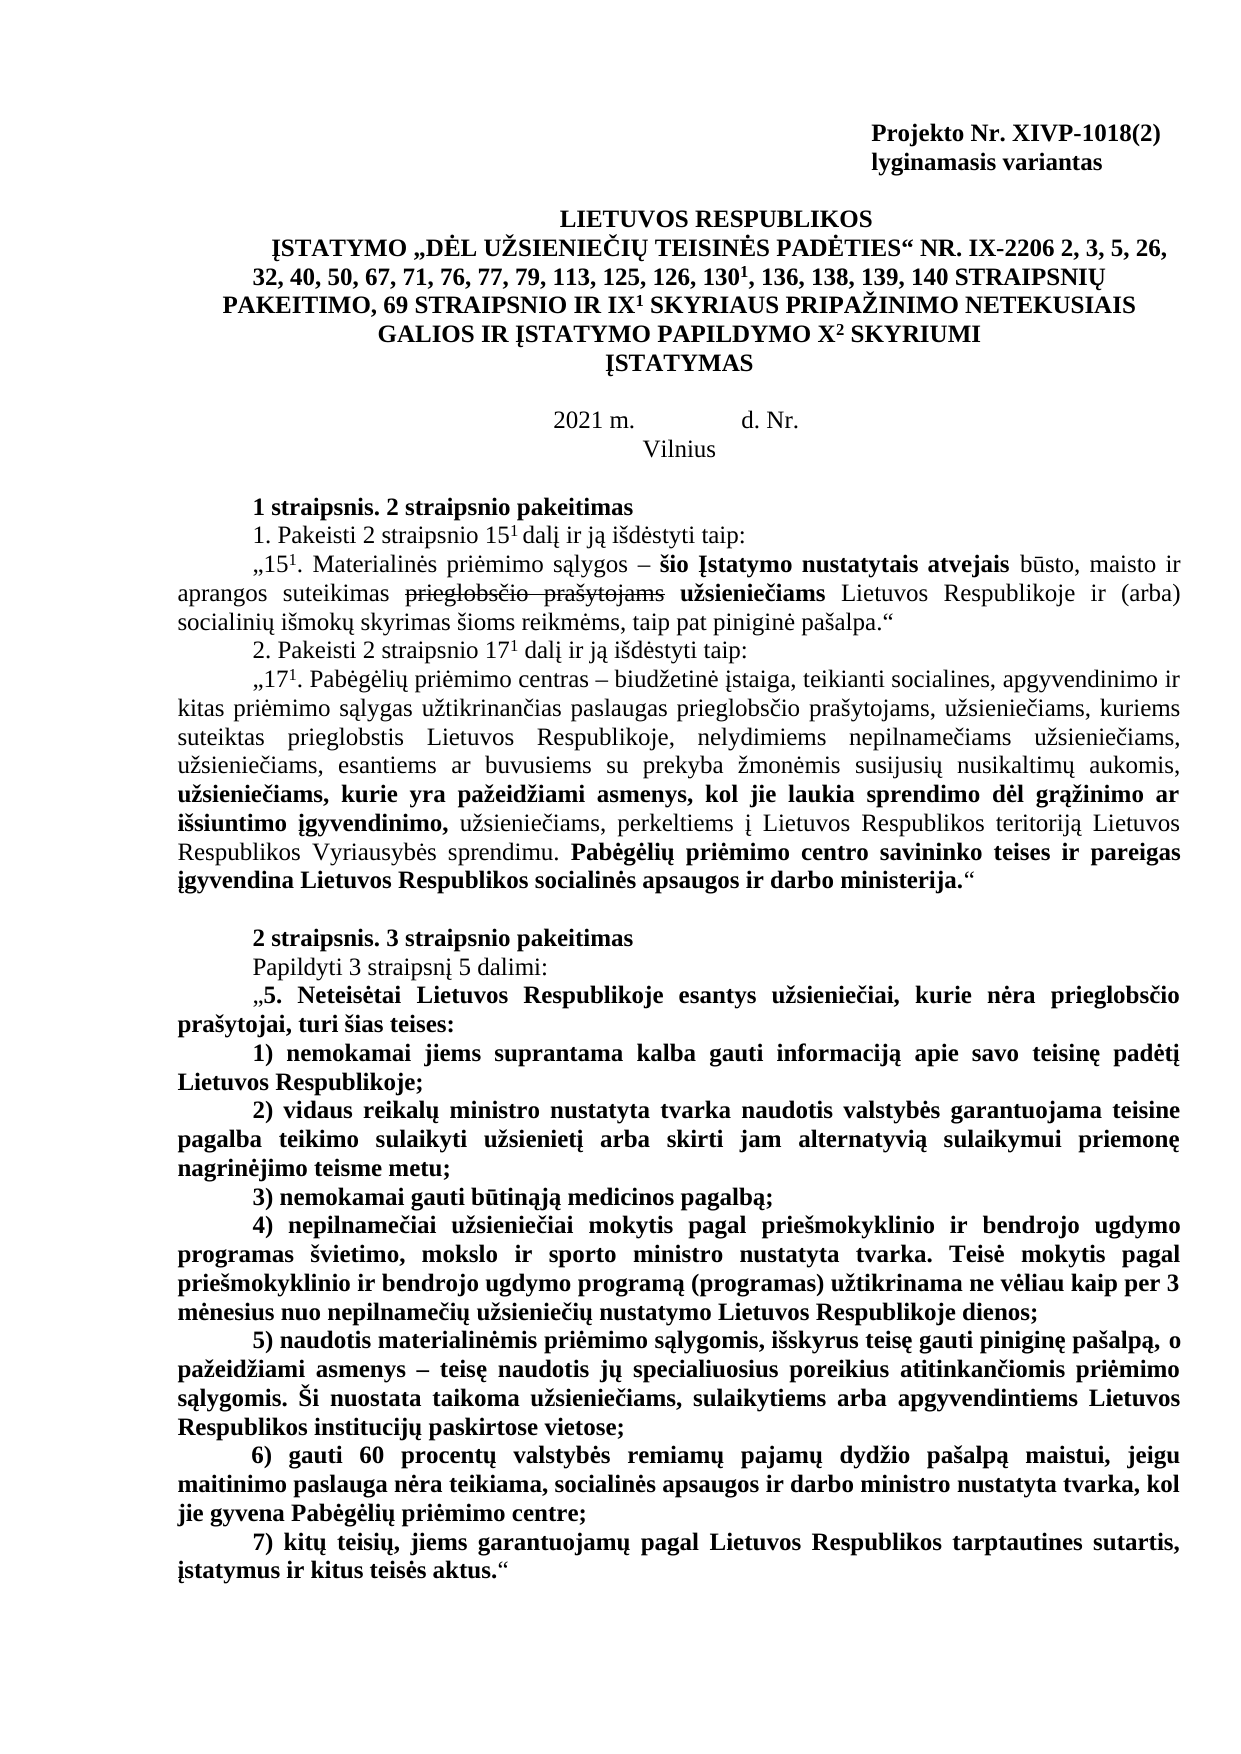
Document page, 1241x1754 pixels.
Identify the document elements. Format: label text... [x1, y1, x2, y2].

text 1. Pakeisti 2 straipsnio 151 dalį ir ją išdėstyti taip: [177, 521, 1181, 549]
text 2021 m. d. Nr. [177, 406, 1181, 434]
text ĮSTATYMAS [177, 348, 1181, 377]
text 1) nemokamai jiems suprantama kalba gauti informaciją apie savo teisinę padėtį Lietuvos Respublikoje; [177, 1038, 1181, 1096]
text ĮSTATYMO „DĖL UŽSIENIEČIŲ TEISINĖS PADĖTIES“ NR. IX-2206 2, 3, 5, 26, 32, 40, 50, 67, 71, 76, 77, 79, 113, 125, 126, 1301, 136, 138, 139, 140 STRAIPSNIŲ PAKEITIMO, 69 STRAIPSNIO IR IX1 SKYRIAUS PRIPAŽINIMO NETEKUSIAIS GALIOS IR ĮSTATYMO PAPILDYMO X2 SKYRIUMI [177, 233, 1181, 348]
text „151. Materialinės priėmimo sąlygos – šio Įstatymo nustatytais atvejais būsto, maisto ir aprangos suteikimas prieglobsčio prašytojams užsieniečiams Lietuvos Respublikoje ir (arba) socialinių išmokų skyrimas šioms reikmėms, taip pat piniginė pašalpa.“ [177, 549, 1181, 636]
text Papildyti 3 straipsnį 5 dalimi: [177, 952, 1181, 981]
text Vilnius [177, 434, 1181, 463]
text 2. Pakeisti 2 straipsnio 171 dalį ir ją išdėstyti taip: [177, 636, 1181, 664]
text 6) gauti 60 procentų valstybės remiamų pajamų dydžio pašalpą maistui, jeigu maitinimo paslauga nėra teikiama, socialinės apsaugos ir darbo ministro nustatyta tvarka, kol jie gyvena Pabėgėlių priėmimo centre; [177, 1441, 1181, 1527]
text 4) nepilnamečiai užsieniečiai mokytis pagal priešmokyklinio ir bendrojo ugdymo programas švietimo, mokslo ir sporto ministro nustatyta tvarka. Teisė mokytis pagal priešmokyklinio ir bendrojo ugdymo programą (programas) užtikrinama ne vėliau kaip per 3 mėnesius nuo nepilnamečių užsieniečių nustatymo Lietuvos Respublikoje dienos; [177, 1211, 1181, 1326]
text 5) naudotis materialinėmis priėmimo sąlygomis, išskyrus teisę gauti piniginę pašalpą, o pažeidžiami asmenys – teisę naudotis jų specialiuosius poreikius atitinkančiomis priėmimo sąlygomis. Ši nuostata taikoma užsieniečiams, sulaikytiems arba apgyvendintiems Lietuvos Respublikos institucijų paskirtose vietose; [177, 1326, 1181, 1441]
text LIETUVOS RESPUBLIKOS [177, 204, 1181, 233]
text „5. Neteisėtai Lietuvos Respublikoje esantys užsieniečiai, kurie nėra prieglobsčio prašytojai, turi šias teises: [177, 981, 1181, 1038]
text 2 straipsnis. 3 straipsnio pakeitimas [177, 923, 1181, 952]
text 1 straipsnis. 2 straipsnio pakeitimas [177, 492, 1181, 521]
text „171. Pabėgėlių priėmimo centras – biudžetinė įstaiga, teikianti socialines, apgyvendinimo ir kitas priėmimo sąlygas užtikrinančias paslaugas prieglobsčio prašytojams, užsieniečiams, kuriems suteiktas prieglobstis Lietuvos Respublikoje, nelydimiems nepilnamečiams užsieniečiams, užsieniečiams, esantiems ar buvusiems su prekyba žmonėmis susijusių nusikaltimų aukomis, užsieniečiams, kurie yra pažeidžiami asmenys, kol jie laukia sprendimo dėl grąžinimo ar išsiuntimo įgyvendinimo, užsieniečiams, perkeltiems į Lietuvos Respublikos teritoriją Lietuvos Respublikos Vyriausybės sprendimu. Pabėgėlių priėmimo centro savininko teises ir pareigas įgyvendina Lietuvos Respublikos socialinės apsaugos ir darbo ministerija.“ [177, 664, 1181, 894]
text 3) nemokamai gauti būtinąją medicinos pagalbą; [177, 1182, 1181, 1211]
text lyginamasis variantas [871, 147, 1181, 176]
text 2) vidaus reikalų ministro nustatyta tvarka naudotis valstybės garantuojama teisine pagalba teikimo sulaikyti užsienietį arba skirti jam alternatyvią sulaikymui priemonę nagrinėjimo teisme metu; [177, 1096, 1181, 1182]
text Projekto Nr. XIVP-1018(2) [871, 118, 1181, 147]
text 7) kitų teisių, jiems garantuojamų pagal Lietuvos Respublikos tarptautines sutartis, įstatymus ir kitus teisės aktus.“ [177, 1527, 1181, 1584]
